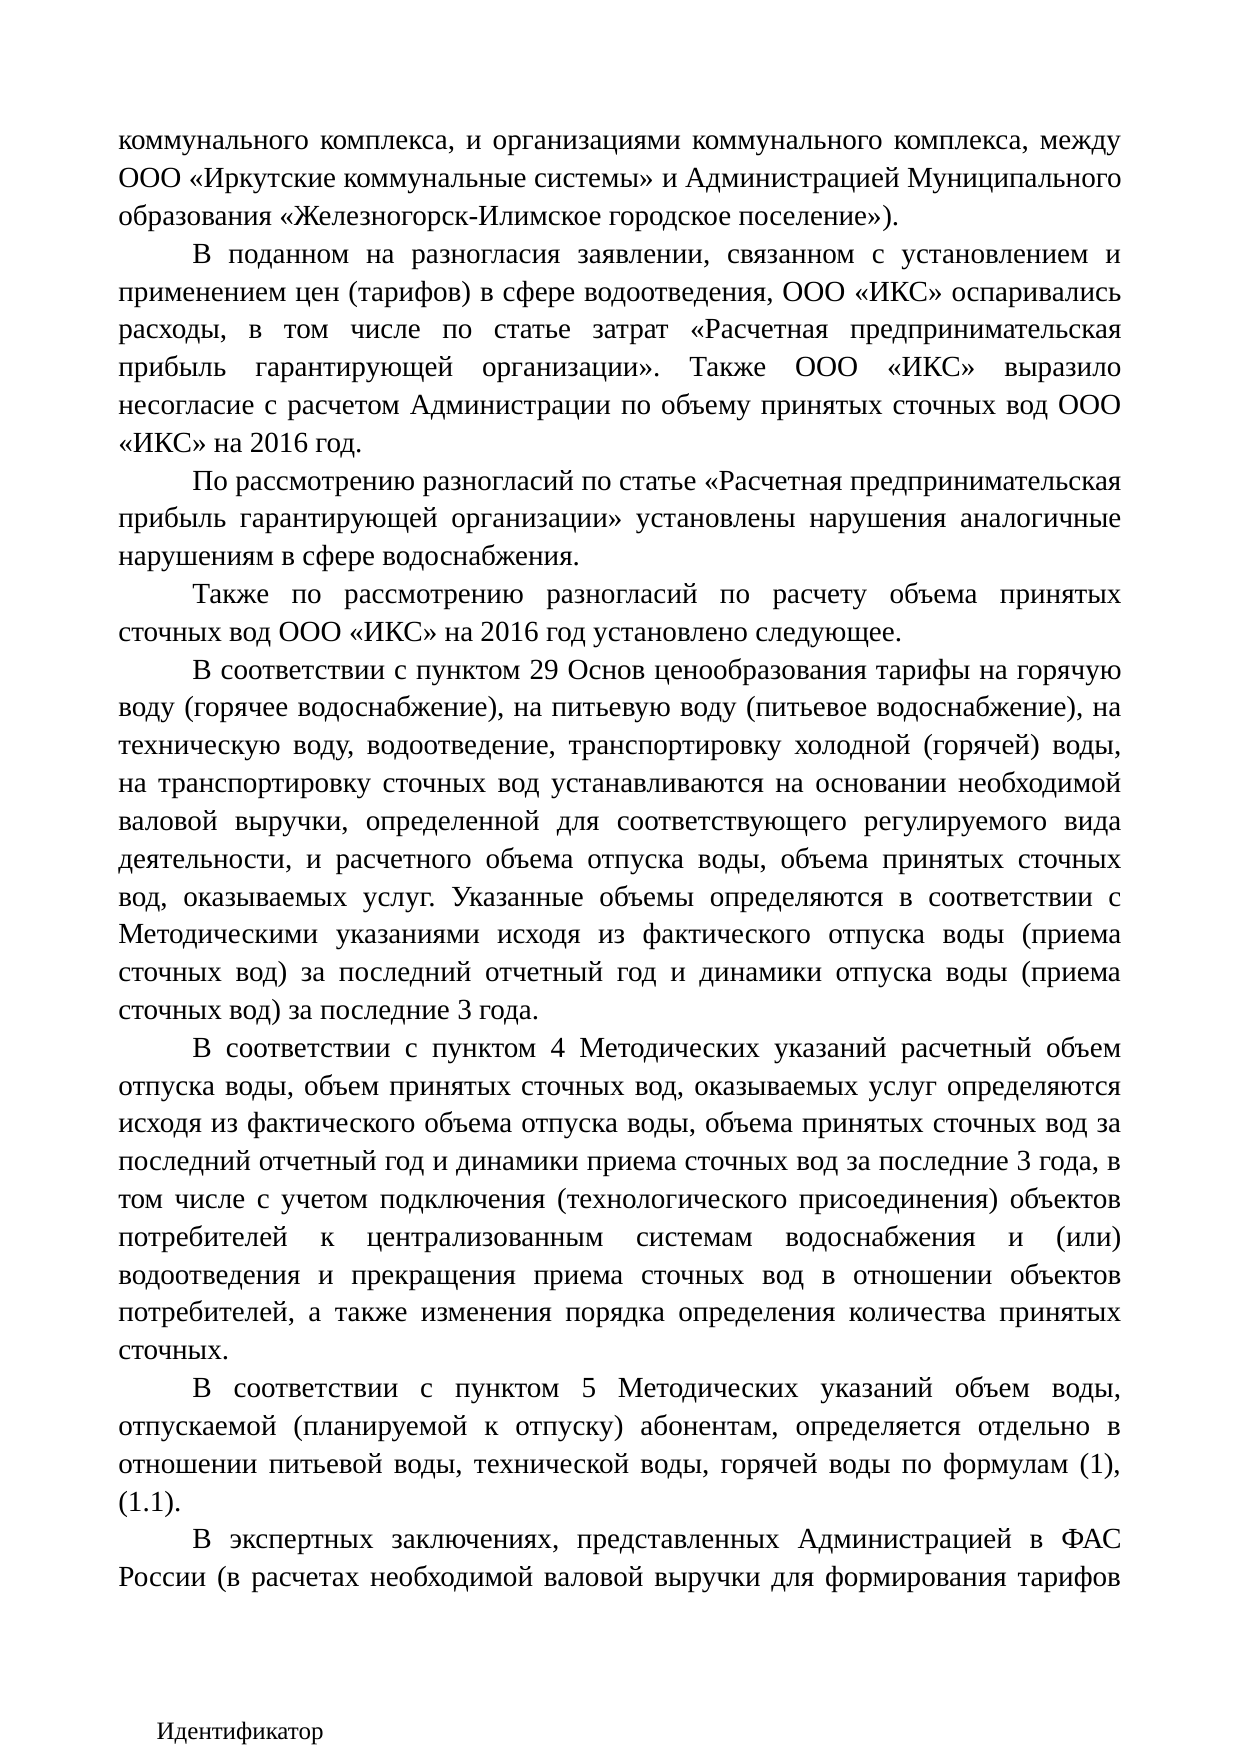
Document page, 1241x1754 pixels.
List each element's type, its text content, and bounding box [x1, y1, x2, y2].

text По рассмотрению разногласий по статье «Расчетная предпринимательская прибыль гарантирующей организации» установлены нарушения аналогичные нарушениям в сфере водоснабжения. [118, 458, 1122, 572]
text коммунального комплекса, и организациями коммунального комплекса, между ООО «Иркутские коммунальные системы» и Администрацией Муниципального образования «Железногорск-Илимское городское поселение»). [118, 118, 1122, 232]
text В поданном на разногласия заявлении, связанном с установлением и применением цен (тарифов) в сфере водоотведения, ООО «ИКС» оспаривались расходы, в том числе по статье затрат «Расчетная предпринимательская прибыль гарантирующей организации». Также ООО «ИКС» выразило несогласие с расчетом Администрации по объему принятых сточных вод ООО «ИКС» на 2016 год. [118, 232, 1122, 458]
text В соответствии с пунктом 5 Методических указаний объем воды, отпускаемой (планируемой к отпуску) абонентам, определяется отдельно в отношении питьевой воды, технической воды, горячей воды по формулам (1), (1.1). [118, 1366, 1122, 1517]
text В соответствии с пунктом 4 Методических указаний расчетный объем отпуска воды, объем принятых сточных вод, оказываемых услуг определяются исходя из фактического объема отпуска воды, объема принятых сточных вод за последний отчетный год и динамики приема сточных вод за последние 3 года, в том числе с учетом подключения (технологического присоединения) объектов потребителей к централизованным системам водоснабжения и (или) водоотведения и прекращения приема сточных вод в отношении объектов потребителей, а также изменения порядка определения количества принятых сточных. [118, 1026, 1122, 1366]
text Также по рассмотрению разногласий по расчету объема принятых сточных вод ООО «ИКС» на 2016 год установлено следующее. [118, 572, 1122, 647]
text В экспертных заключениях, представленных Администрацией в ФАС России (в расчетах необходимой валовой выручки для формирования тарифов [118, 1517, 1122, 1593]
text В соответствии с пунктом 29 Основ ценообразования тарифы на горячую воду (горячее водоснабжение), на питьевую воду (питьевое водоснабжение), на техническую воду, водоотведение, транспортировку холодной (горячей) воды, на транспортировку сточных вод устанавливаются на основании необходимой валовой выручки, определенной для соответствующего регулируемого вида деятельности, и расчетного объема отпуска воды, объема принятых сточных вод, оказываемых услуг. Указанные объемы определяются в соответствии с Методическими указаниями исходя из фактического отпуска воды (приема сточных вод) за последний отчетный год и динамики отпуска воды (приема сточных вод) за последние 3 года. [118, 647, 1122, 1026]
